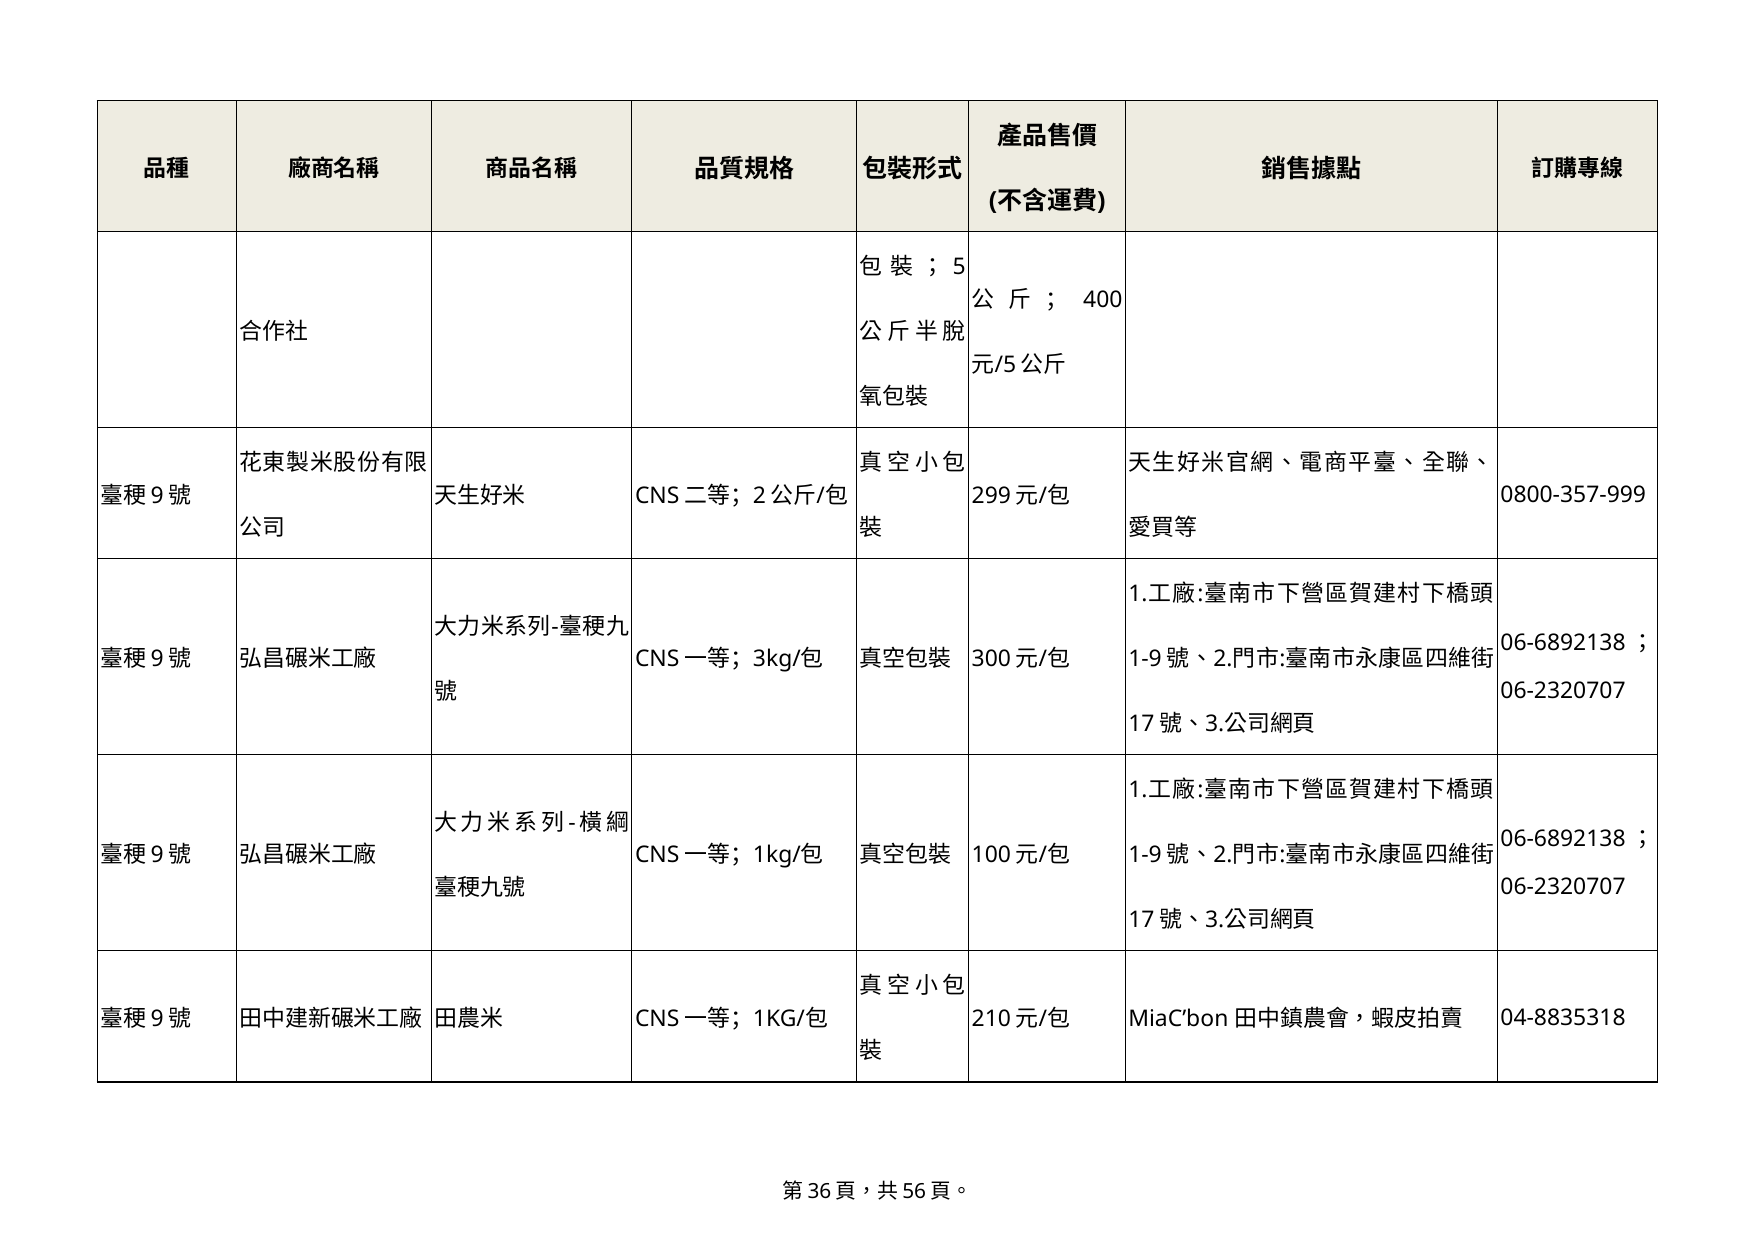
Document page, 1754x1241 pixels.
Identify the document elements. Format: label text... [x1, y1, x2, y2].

table_cell 臺稉9號 [98, 428, 236, 558]
table_cell 合作社 [237, 232, 431, 427]
table_cell 包裝；5公斤半脫氧包裝 [857, 232, 968, 427]
table_cell [632, 232, 856, 427]
table_cell 1.工廠:臺南市下營區賀建村下橋頭1-9號、2.門市:臺南市永康區四維街17號、3.公司網頁 [1126, 755, 1497, 950]
table_header 商品名稱 [432, 101, 631, 231]
table_cell CNS一等；3kg/包 [632, 559, 856, 754]
table_header 包裝形式 [857, 101, 968, 231]
table_cell 公斤；400元/5公斤 [969, 232, 1125, 427]
table_cell 弘昌碾米工廠 [237, 755, 431, 950]
table_cell CNS一等；1kg/包 [632, 755, 856, 950]
table_cell 弘昌碾米工廠 [237, 559, 431, 754]
table_cell 真空小包裝 [857, 428, 968, 558]
table_cell 大力米系列-橫綱 臺稉九號 [432, 755, 631, 950]
table_cell MiaC’bon 田中鎮農會，蝦皮拍賣 [1126, 951, 1497, 1081]
table_cell [1126, 232, 1497, 427]
table_cell 天生好米官網、電商平臺、全聯、愛買等 [1126, 428, 1497, 558]
table_cell 臺稉9號 [98, 951, 236, 1081]
table_header 品質規格 [632, 101, 856, 231]
table_cell 田農米 [432, 951, 631, 1081]
table_cell 真空包裝 [857, 559, 968, 754]
table_header 品種 [98, 101, 236, 231]
table_cell 真空小包裝 [857, 951, 968, 1081]
table_cell 06-6892138；06-2320707 [1498, 559, 1657, 754]
table_cell [98, 232, 236, 427]
table_cell 花東製米股份有限公司 [237, 428, 431, 558]
table_cell 300元/包 [969, 559, 1125, 754]
table_cell 臺稉9號 [98, 559, 236, 754]
table_cell 臺稉9號 [98, 755, 236, 950]
table_cell [432, 232, 631, 427]
table_cell 299元/包 [969, 428, 1125, 558]
table_cell 100元/包 [969, 755, 1125, 950]
table_cell CNS二等；2公斤/包 [632, 428, 856, 558]
table_cell 大力米系列-臺稉九號 [432, 559, 631, 754]
table_cell 210元/包 [969, 951, 1125, 1081]
table_cell 0800-357-999 [1498, 428, 1657, 558]
table_header 銷售據點 [1126, 101, 1497, 231]
table_cell CNS一等；1KG/包 [632, 951, 856, 1081]
table_cell [1498, 232, 1657, 427]
table_cell 06-6892138；06-2320707 [1498, 755, 1657, 950]
table_header 廠商名稱 [237, 101, 431, 231]
table_header 產品售價 (不含運費) [969, 101, 1125, 231]
table_cell 田中建新碾米工廠 [237, 951, 431, 1081]
table_cell 天生好米 [432, 428, 631, 558]
table_header 訂購專線 [1498, 101, 1657, 231]
table_cell 1.工廠:臺南市下營區賀建村下橋頭1-9號、2.門市:臺南市永康區四維街17號、3.公司網頁 [1126, 559, 1497, 754]
table_cell 真空包裝 [857, 755, 968, 950]
table_cell 04-8835318 [1498, 951, 1657, 1081]
